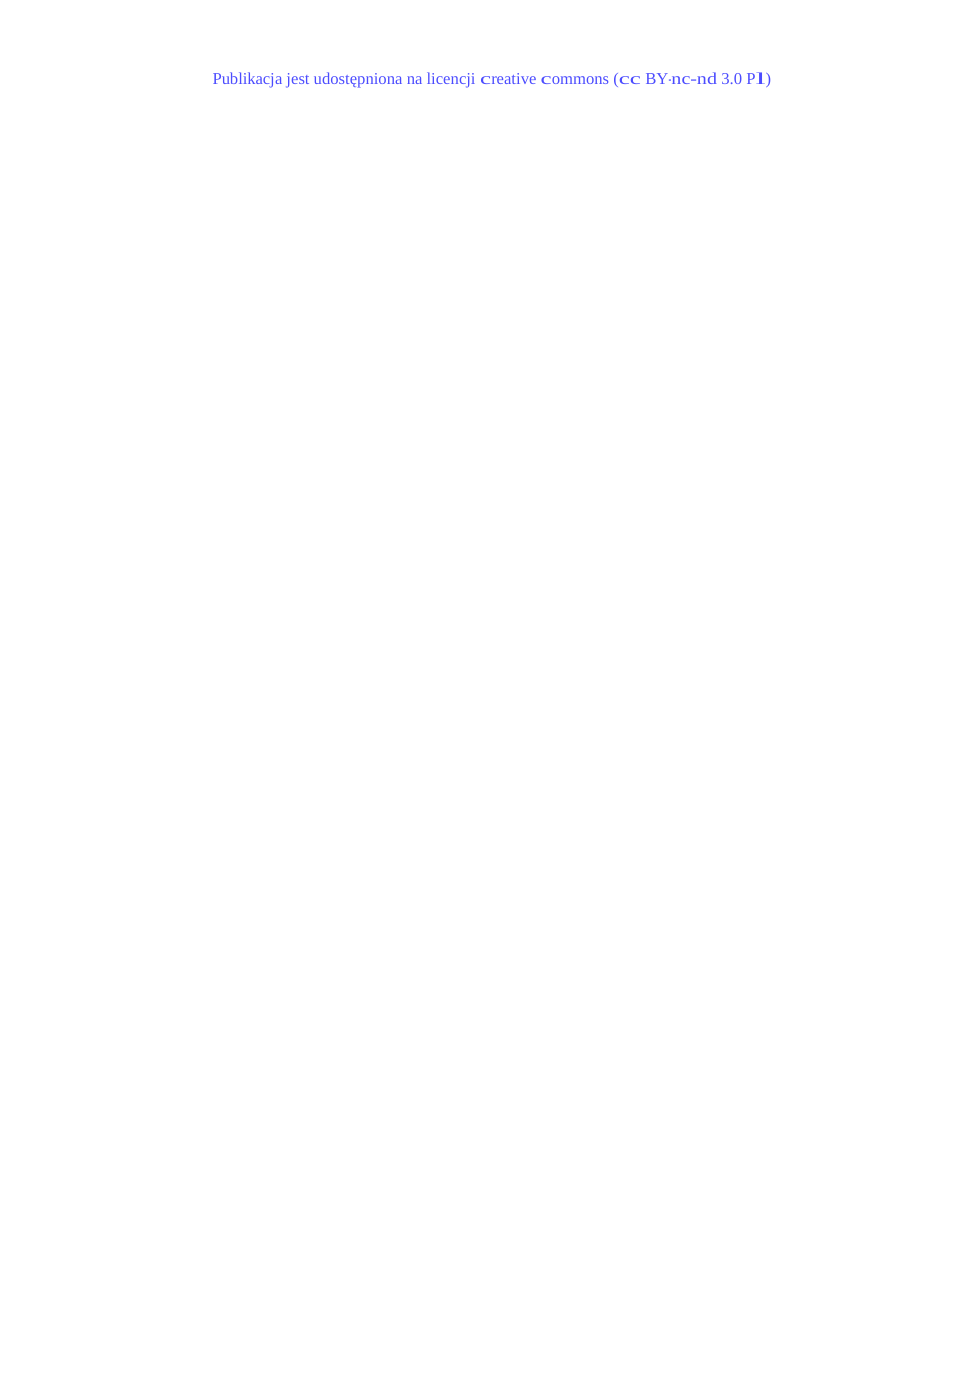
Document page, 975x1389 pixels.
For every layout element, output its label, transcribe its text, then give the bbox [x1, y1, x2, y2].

text Publikacja jest udostępniona na licencji creative commons (cc BY-­nc-­nd 3.0 Pl) [212, 69, 881, 88]
